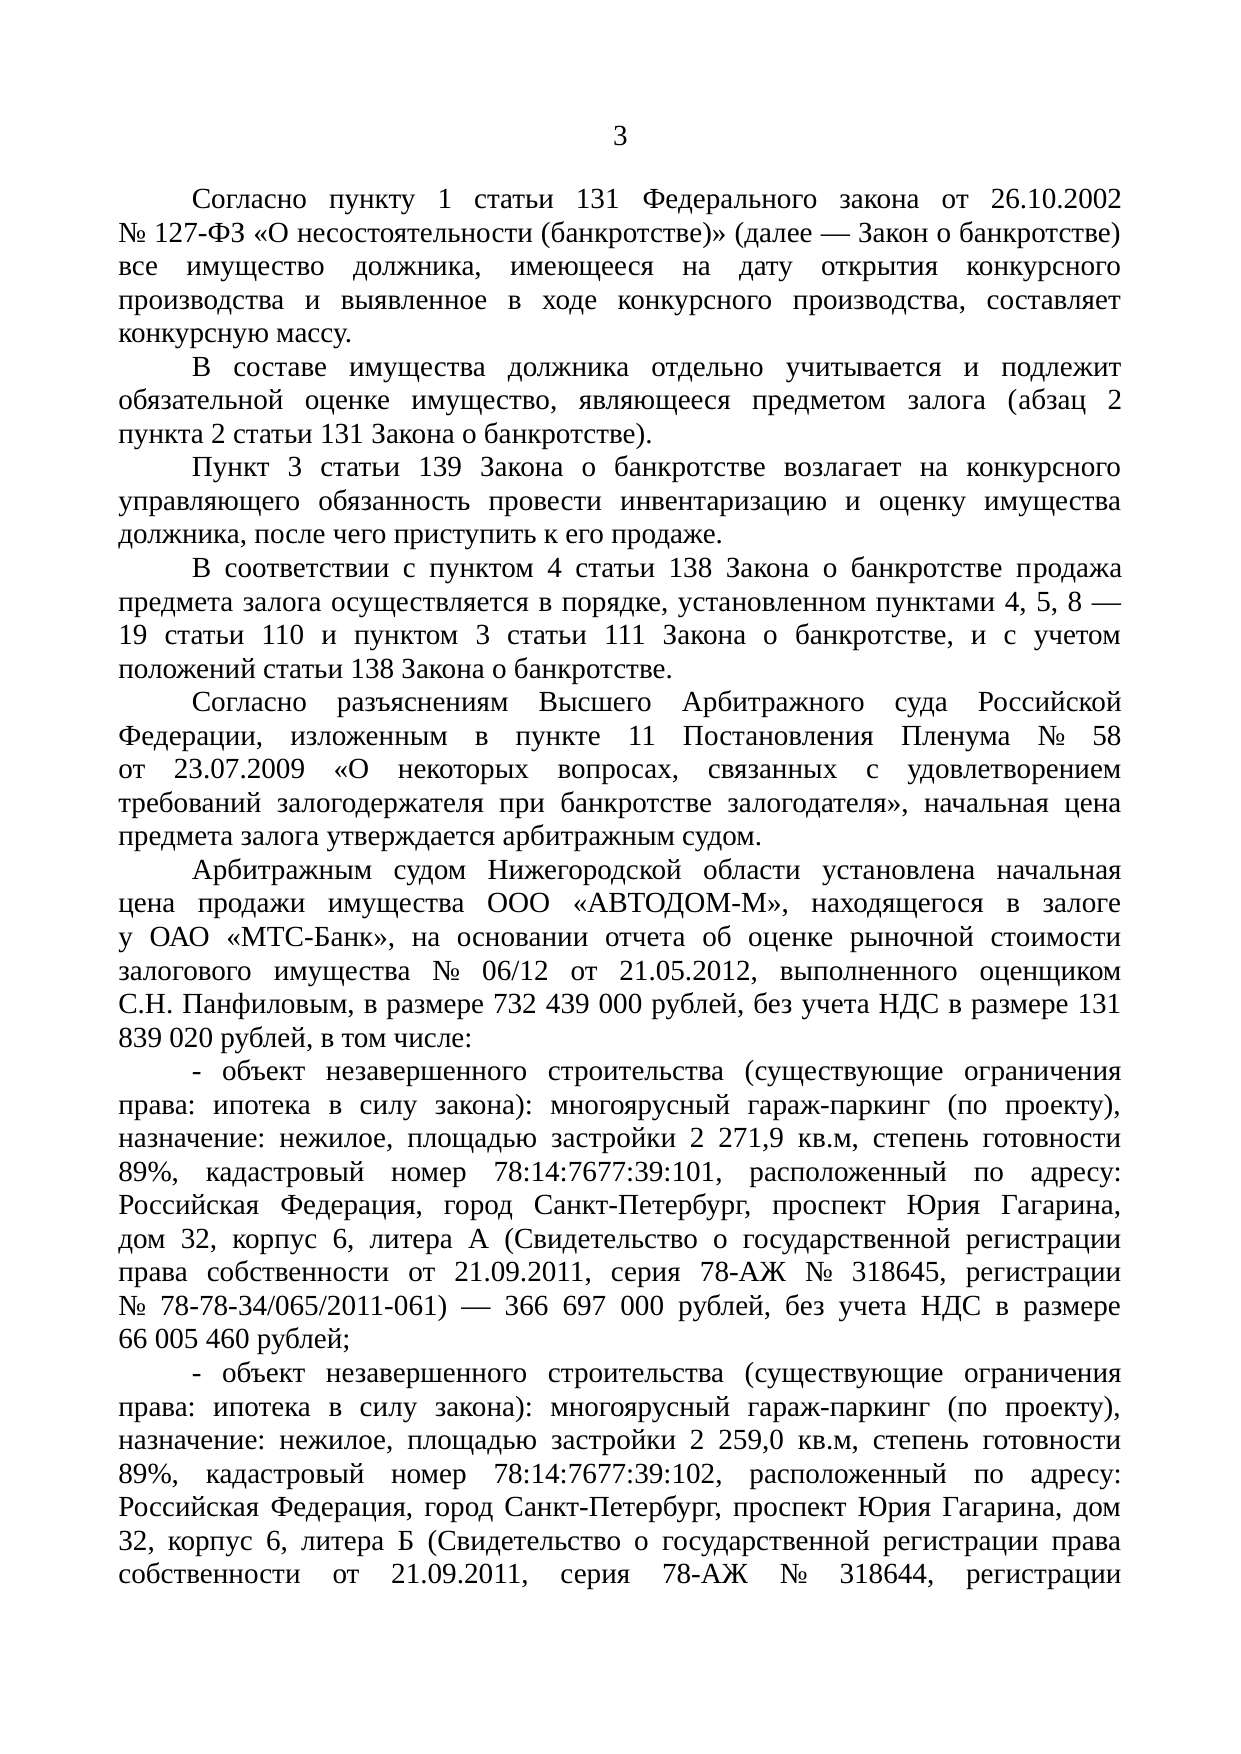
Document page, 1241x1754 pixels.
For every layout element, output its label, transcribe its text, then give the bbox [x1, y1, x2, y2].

text Арбитражным судом Нижегородской области установлена начальная цена продажи имущества ООО «АВТОДОМ-М», находящегося в залоге у ОАО «МТС-Банк», на основании отчета об оценке рыночной стоимости залогового имущества № 06/12 от 21.05.2012, выполненного оценщиком С.Н. Панфиловым, в размере 732 439 000 рублей, без учета НДС в размере 131 839 020 рублей, в том числе: [118, 852, 1122, 1053]
text В соответствии с пунктом 4 статьи 138 Закона о банкротстве продажа предмета залога осуществляется в порядке, установленном пунктами 4, 5, 8 — 19 статьи 110 и пунктом 3 статьи 111 Закона о банкротстве, и с учетом положений статьи 138 Закона о банкротстве. [118, 550, 1122, 684]
text - объект незавершенного строительства (существующие ограничения права: ипотека в силу закона): многоярусный гараж-паркинг (по проекту), назначение: нежилое, площадью застройки 2 271,9 кв.м, степень готовности 89%, кадастровый номер 78:14:7677:39:101, расположенный по адресу: Российская Федерация, город Санкт-Петербург, проспект Юрия Гагарина, дом 32, корпус 6, литера А (Свидетельство о государственной регистрации права собственности от 21.09.2011, серия 78-АЖ № 318645, регистрации № 78-78-34/065/2011-061) — 366 697 000 рублей, без учета НДС в размере 66 005 460 рублей; [118, 1053, 1122, 1355]
text Согласно разъяснениям Высшего Арбитражного суда Российской Федерации, изложенным в пункте 11 Постановления Пленума № 58 от 23.07.2009 «О некоторых вопросах, связанных с удовлетворением требований залогодержателя при банкротстве залогодателя», начальная цена предмета залога утверждается арбитражным судом. [118, 684, 1122, 852]
text Пункт 3 статьи 139 Закона о банкротстве возлагает на конкурсного управляющего обязанность провести инвентаризацию и оценку имущества должника, после чего приступить к его продаже. [118, 449, 1122, 550]
text - объект незавершенного строительства (существующие ограничения права: ипотека в силу закона): многоярусный гараж-паркинг (по проекту), назначение: нежилое, площадью застройки 2 259,0 кв.м, степень готовности 89%, кадастровый номер 78:14:7677:39:102, расположенный по адресу: Российская Федерация, город Санкт-Петербург, проспект Юрия Гагарина, дом 32, корпус 6, литера Б (Свидетельство о государственной регистрации права собственности от 21.09.2011, серия 78-АЖ № 318644, регистрации [118, 1355, 1122, 1590]
text Согласно пункту 1 статьи 131 Федерального закона от 26.10.2002 № 127-ФЗ «О несостоятельности (банкротстве)» (далее — Закон о банкротстве) все имущество должника, имеющееся на дату открытия конкурсного производства и выявленное в ходе конкурсного производства, составляет конкурсную массу. [118, 181, 1122, 349]
text В составе имущества должника отдельно учитывается и подлежит обязательной оценке имущество, являющееся предметом залога (абзац 2 пункта 2 статьи 131 Закона о банкротстве). [118, 349, 1122, 449]
